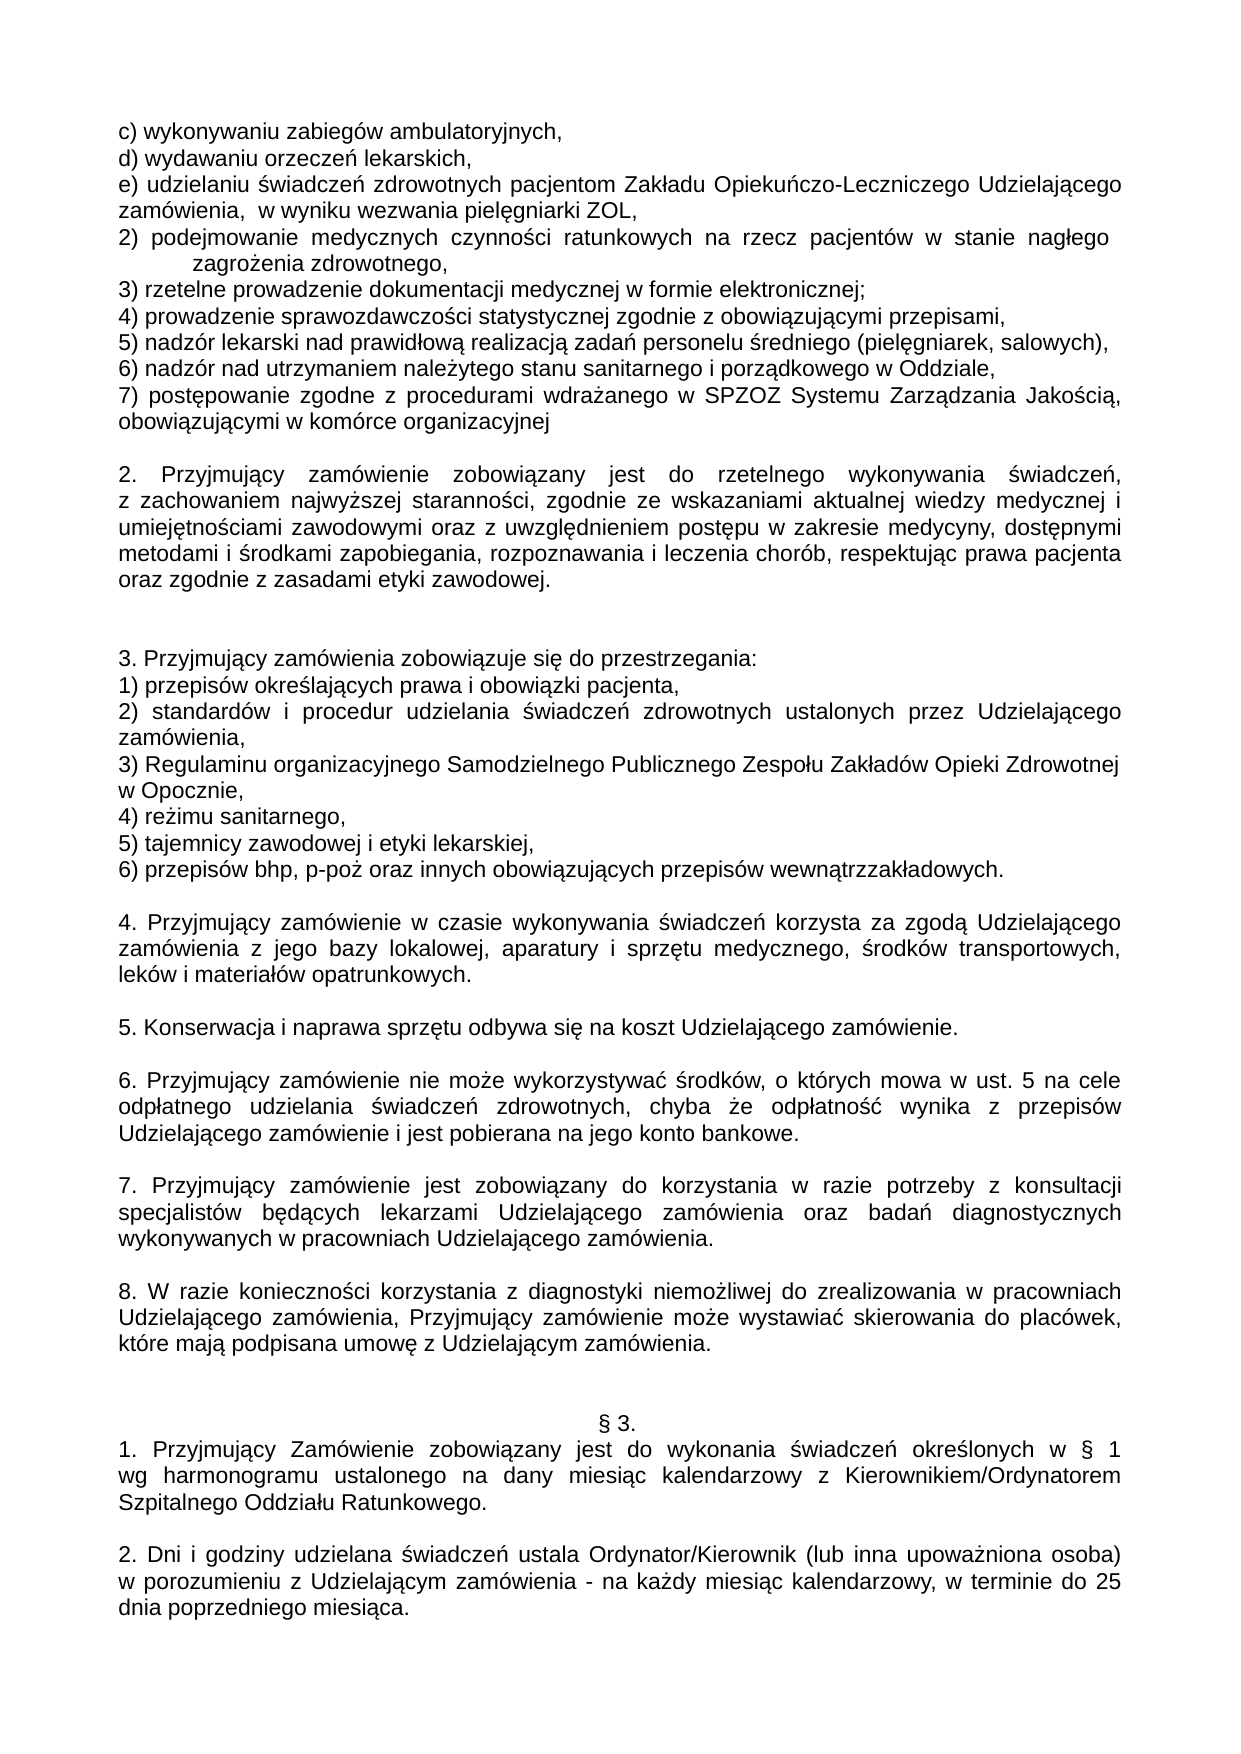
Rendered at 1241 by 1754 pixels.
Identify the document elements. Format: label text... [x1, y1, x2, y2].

text 3) Regulaminu organizacyjnego Samodzielnego Publicznego Zespołu Zakładów Opieki Zdrowotnej [118, 751, 1122, 777]
text w Opocznie, [118, 777, 1122, 803]
text 6) przepisów bhp, p-poż oraz innych obowiązujących przepisów wewnątrzzakładowych. [118, 856, 1122, 882]
text 5. Konserwacja i naprawa sprzętu odbywa się na koszt Udzielającego zamówienie. [118, 1014, 1122, 1041]
text § 3. [118, 1409, 1122, 1436]
text 2) standardów i procedur udzielania świadczeń zdrowotnych ustalonych przez Udzielającego zamówienia, [118, 698, 1122, 751]
text 5) tajemnicy zawodowej i etyki lekarskiej, [118, 830, 1122, 856]
text e) udzielaniu świadczeń zdrowotnych pacjentom Zakładu Opiekuńczo-Leczniczego Udzielającego zamówienia, w wyniku wezwania pielęgniarki ZOL, [118, 171, 1122, 223]
text 6) nadzór nad utrzymaniem należytego stanu sanitarnego i porządkowego w Oddziale, [118, 355, 1122, 382]
text 6. Przyjmujący zamówienie nie może wykorzystywać środków, o których mowa w ust. 5 na cele odpłatnego udzielania świadczeń zdrowotnych, chyba że odpłatność wynika z przepisów Udzielającego zamówienie i jest pobierana na jego konto bankowe. [118, 1067, 1122, 1146]
text 4) prowadzenie sprawozdawczości statystycznej zgodnie z obowiązującymi przepisami, [118, 303, 1122, 329]
text 2. Przyjmujący zamówienie zobowiązany jest do rzetelnego wykonywania świadczeń, z zachowaniem najwyższej staranności, zgodnie ze wskazaniami aktualnej wiedzy medycznej i umiejętnościami zawodowymi oraz z uwzględnieniem postępu w zakresie medycyny, dostępnymi metodami i środkami zapobiegania, rozpoznawania i leczenia chorób, respektując prawa pacjenta oraz zgodnie z zasadami etyki zawodowej. [118, 461, 1122, 592]
text 2. Dni i godziny udzielana świadczeń ustala Ordynator/Kierownik (lub inna upoważniona osoba) w porozumieniu z Udzielającym zamówienia - na każdy miesiąc kalendarzowy, w terminie do 25 dnia poprzedniego miesiąca. [118, 1541, 1122, 1620]
text 7) postępowanie zgodne z procedurami wdrażanego w SPZOZ Systemu Zarządzania Jakością, obowiązującymi w komórce organizacyjnej [118, 382, 1122, 434]
text 5) nadzór lekarski nad prawidłową realizacją zadań personelu średniego (pielęgniarek, salowych), [118, 329, 1122, 355]
text 3. Przyjmujący zamówienia zobowiązuje się do przestrzegania: [118, 645, 1122, 672]
text 1. Przyjmujący Zamówienie zobowiązany jest do wykonania świadczeń określonych w § 1 wg harmonogramu ustalonego na dany miesiąc kalendarzowy z Kierownikiem/Ordynatorem Szpitalnego Oddziału Ratunkowego. [118, 1436, 1122, 1515]
text 4) reżimu sanitarnego, [118, 803, 1122, 830]
text 8. W razie konieczności korzystania z diagnostyki niemożliwej do zrealizowania w pracowniach Udzielającego zamówienia, Przyjmujący zamówienie może wystawiać skierowania do placówek, które mają podpisana umowę z Udzielającym zamówienia. [118, 1278, 1122, 1357]
text d) wydawaniu orzeczeń lekarskich, [118, 144, 1122, 171]
text 1) przepisów określających prawa i obowiązki pacjenta, [118, 672, 1122, 698]
text c) wykonywaniu zabiegów ambulatoryjnych, [118, 118, 1122, 144]
text 4. Przyjmujący zamówienie w czasie wykonywania świadczeń korzysta za zgodą Udzielającego zamówienia z jego bazy lokalowej, aparatury i sprzętu medycznego, środków transportowych, leków i materiałów opatrunkowych. [118, 909, 1122, 988]
text 3) rzetelne prowadzenie dokumentacji medycznej w formie elektronicznej; [118, 276, 1122, 303]
text 7. Przyjmujący zamówienie jest zobowiązany do korzystania w razie potrzeby z konsultacji specjalistów będących lekarzami Udzielającego zamówienia oraz badań diagnostycznych wykonywanych w pracowniach Udzielającego zamówienia. [118, 1172, 1122, 1251]
text 2) podejmowanie medycznych czynności ratunkowych na rzecz pacjentów w stanie nagłego zagrożenia zdrowotnego, [118, 223, 1122, 276]
